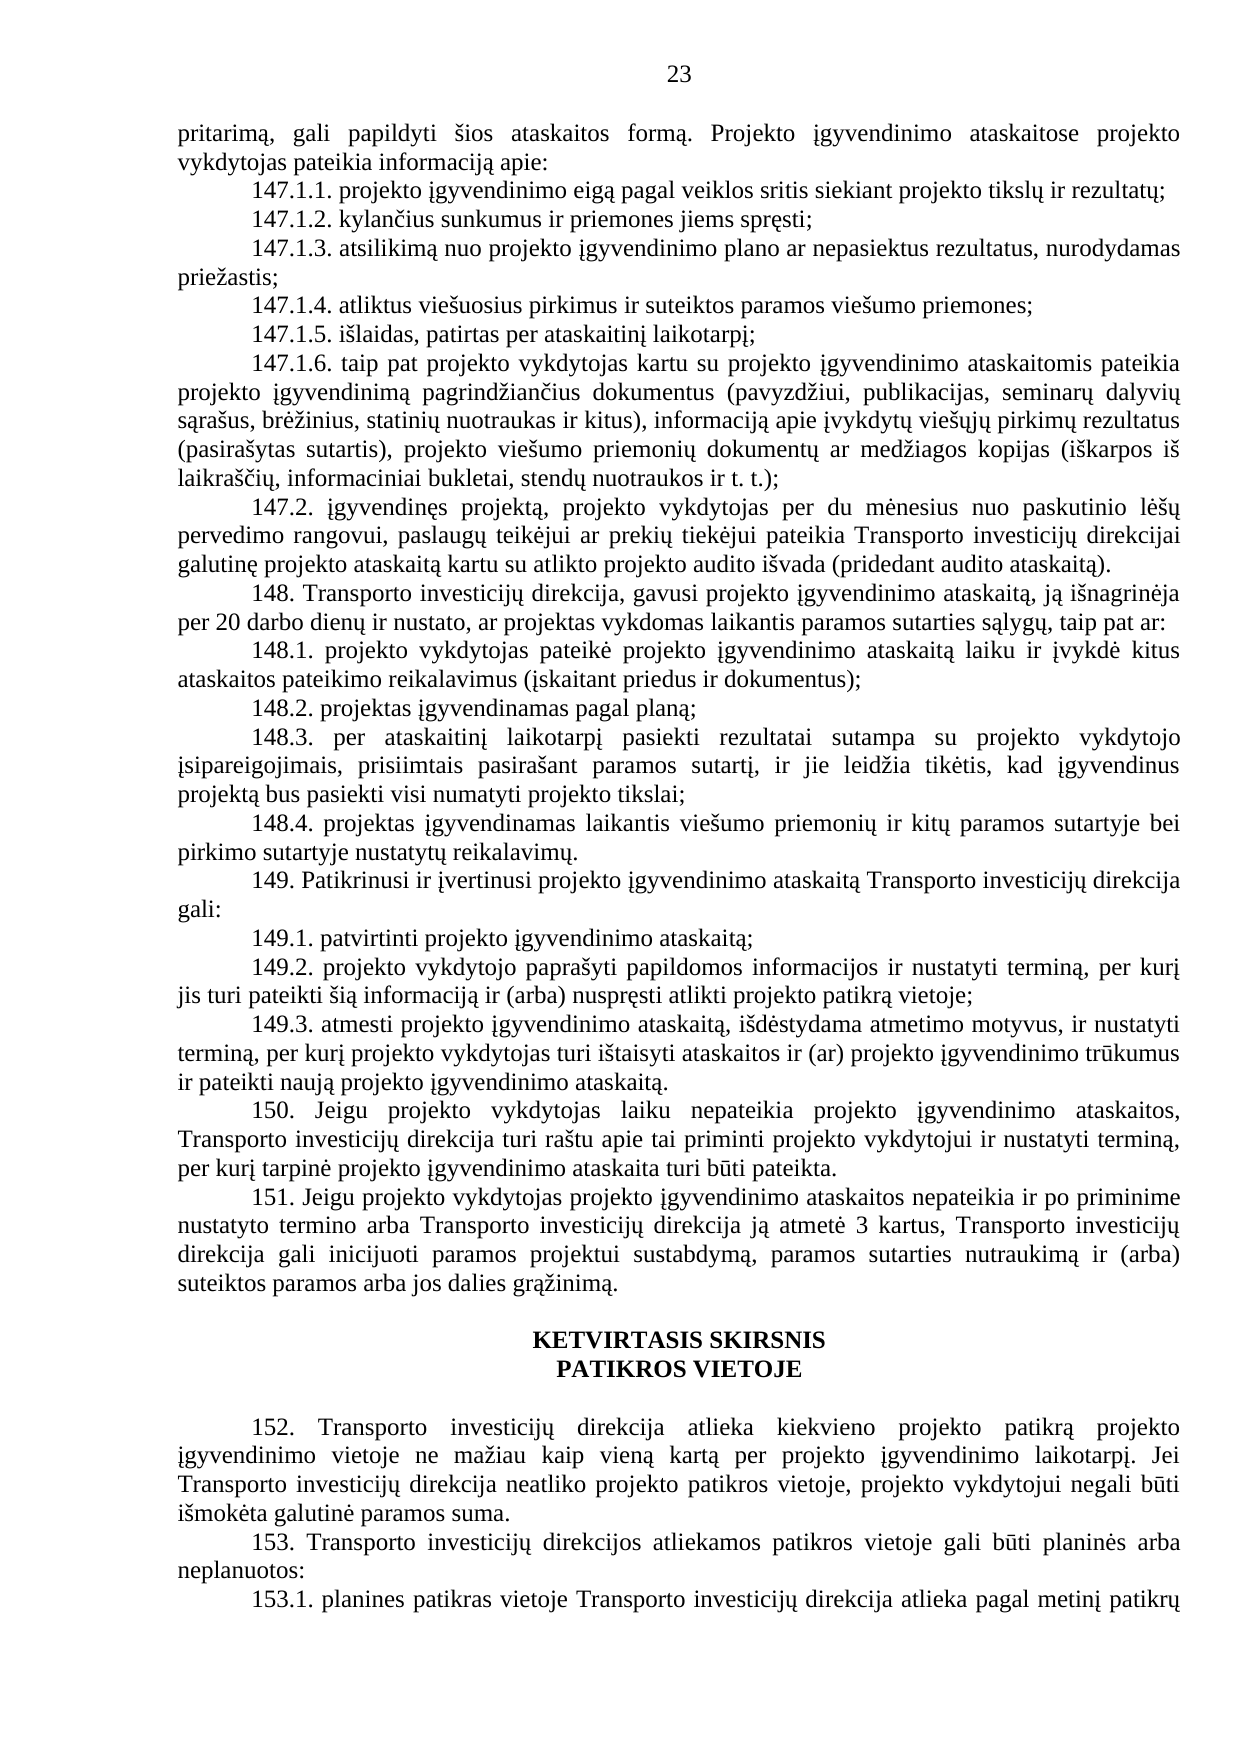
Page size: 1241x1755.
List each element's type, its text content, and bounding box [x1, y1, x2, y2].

text 149.1. patvirtinti projekto įgyvendinimo ataskaitą; [177, 923, 1181, 952]
text 147.1.3. atsilikimą nuo projekto įgyvendinimo plano ar nepasiektus rezultatus, nurodydamas priežastis; [177, 233, 1181, 291]
text pritarimą, gali papildyti šios ataskaitos formą. Projekto įgyvendinimo ataskaitose projekto vykdytojas pateikia informaciją apie: [177, 118, 1181, 176]
text 149. Patikrinusi ir įvertinusi projekto įgyvendinimo ataskaitą Transporto investicijų direkcija gali: [177, 866, 1181, 923]
text 148. Transporto investicijų direkcija, gavusi projekto įgyvendinimo ataskaitą, ją išnagrinėja per 20 darbo dienų ir nustato, ar projektas vykdomas laikantis paramos sutarties sąlygų, taip pat ar: [177, 578, 1181, 636]
text 152. Transporto investicijų direkcija atlieka kiekvieno projekto patikrą projekto įgyvendinimo vietoje ne mažiau kaip vieną kartą per projekto įgyvendinimo laikotarpį. Jei Transporto investicijų direkcija neatliko projekto patikros vietoje, projekto vykdytojui negali būti išmokėta galutinė paramos suma. [177, 1412, 1181, 1527]
text 149.3. atmesti projekto įgyvendinimo ataskaitą, išdėstydama atmetimo motyvus, ir nustatyti terminą, per kurį projekto vykdytojas turi ištaisyti ataskaitos ir (ar) projekto įgyvendinimo trūkumus ir pateikti naują projekto įgyvendinimo ataskaitą. [177, 1009, 1181, 1096]
text 147.1.1. projekto įgyvendinimo eigą pagal veiklos sritis siekiant projekto tikslų ir rezultatų; [177, 176, 1181, 204]
text 148.2. projektas įgyvendinamas pagal planą; [177, 693, 1181, 722]
text 147.1.4. atliktus viešuosius pirkimus ir suteiktos paramos viešumo priemones; [177, 291, 1181, 319]
text 148.4. projektas įgyvendinamas laikantis viešumo priemonių ir kitų paramos sutartyje bei pirkimo sutartyje nustatytų reikalavimų. [177, 808, 1181, 866]
text 147.2. įgyvendinęs projektą, projekto vykdytojas per du mėnesius nuo paskutinio lėšų pervedimo rangovui, paslaugų teikėjui ar prekių tiekėjui pateikia Transporto investicijų direkcijai galutinę projekto ataskaitą kartu su atlikto projekto audito išvada (pridedant audito ataskaitą). [177, 492, 1181, 578]
text 147.1.2. kylančius sunkumus ir priemones jiems spręsti; [177, 204, 1181, 233]
text 149.2. projekto vykdytojo paprašyti papildomos informacijos ir nustatyti terminą, per kurį jis turi pateikti šią informaciją ir (arba) nuspręsti atlikti projekto patikrą vietoje; [177, 952, 1181, 1009]
text PATIKROS VIETOJE [177, 1354, 1181, 1383]
text 148.1. projekto vykdytojas pateikė projekto įgyvendinimo ataskaitą laiku ir įvykdė kitus ataskaitos pateikimo reikalavimus (įskaitant priedus ir dokumentus); [177, 636, 1181, 693]
text 147.1.6. taip pat projekto vykdytojas kartu su projekto įgyvendinimo ataskaitomis pateikia projekto įgyvendinimą pagrindžiančius dokumentus (pavyzdžiui, publikacijas, seminarų dalyvių sąrašus, brėžinius, statinių nuotraukas ir kitus), informaciją apie įvykdytų viešųjų pirkimų rezultatus (pasirašytas sutartis), projekto viešumo priemonių dokumentų ar medžiagos kopijas (iškarpos iš laikraščių, informaciniai bukletai, stendų nuotraukos ir t. t.); [177, 348, 1181, 492]
text 150. Jeigu projekto vykdytojas laiku nepateikia projekto įgyvendinimo ataskaitos, Transporto investicijų direkcija turi raštu apie tai priminti projekto vykdytojui ir nustatyti terminą, per kurį tarpinė projekto įgyvendinimo ataskaita turi būti pateikta. [177, 1096, 1181, 1182]
text KETVIRTASIS SKIRSNIS [177, 1326, 1181, 1354]
text 153.1. planines patikras vietoje Transporto investicijų direkcija atlieka pagal metinį patikrų [177, 1584, 1181, 1613]
text 151. Jeigu projekto vykdytojas projekto įgyvendinimo ataskaitos nepateikia ir po priminime nustatyto termino arba Transporto investicijų direkcija ją atmetė 3 kartus, Transporto investicijų direkcija gali inicijuoti paramos projektui sustabdymą, paramos sutarties nutraukimą ir (arba) suteiktos paramos arba jos dalies grąžinimą. [177, 1182, 1181, 1297]
text 148.3. per ataskaitinį laikotarpį pasiekti rezultatai sutampa su projekto vykdytojo įsipareigojimais, prisiimtais pasirašant paramos sutartį, ir jie leidžia tikėtis, kad įgyvendinus projektą bus pasiekti visi numatyti projekto tikslai; [177, 722, 1181, 808]
text 147.1.5. išlaidas, patirtas per ataskaitinį laikotarpį; [177, 319, 1181, 348]
text 153. Transporto investicijų direkcijos atliekamos patikros vietoje gali būti planinės arba neplanuotos: [177, 1527, 1181, 1584]
